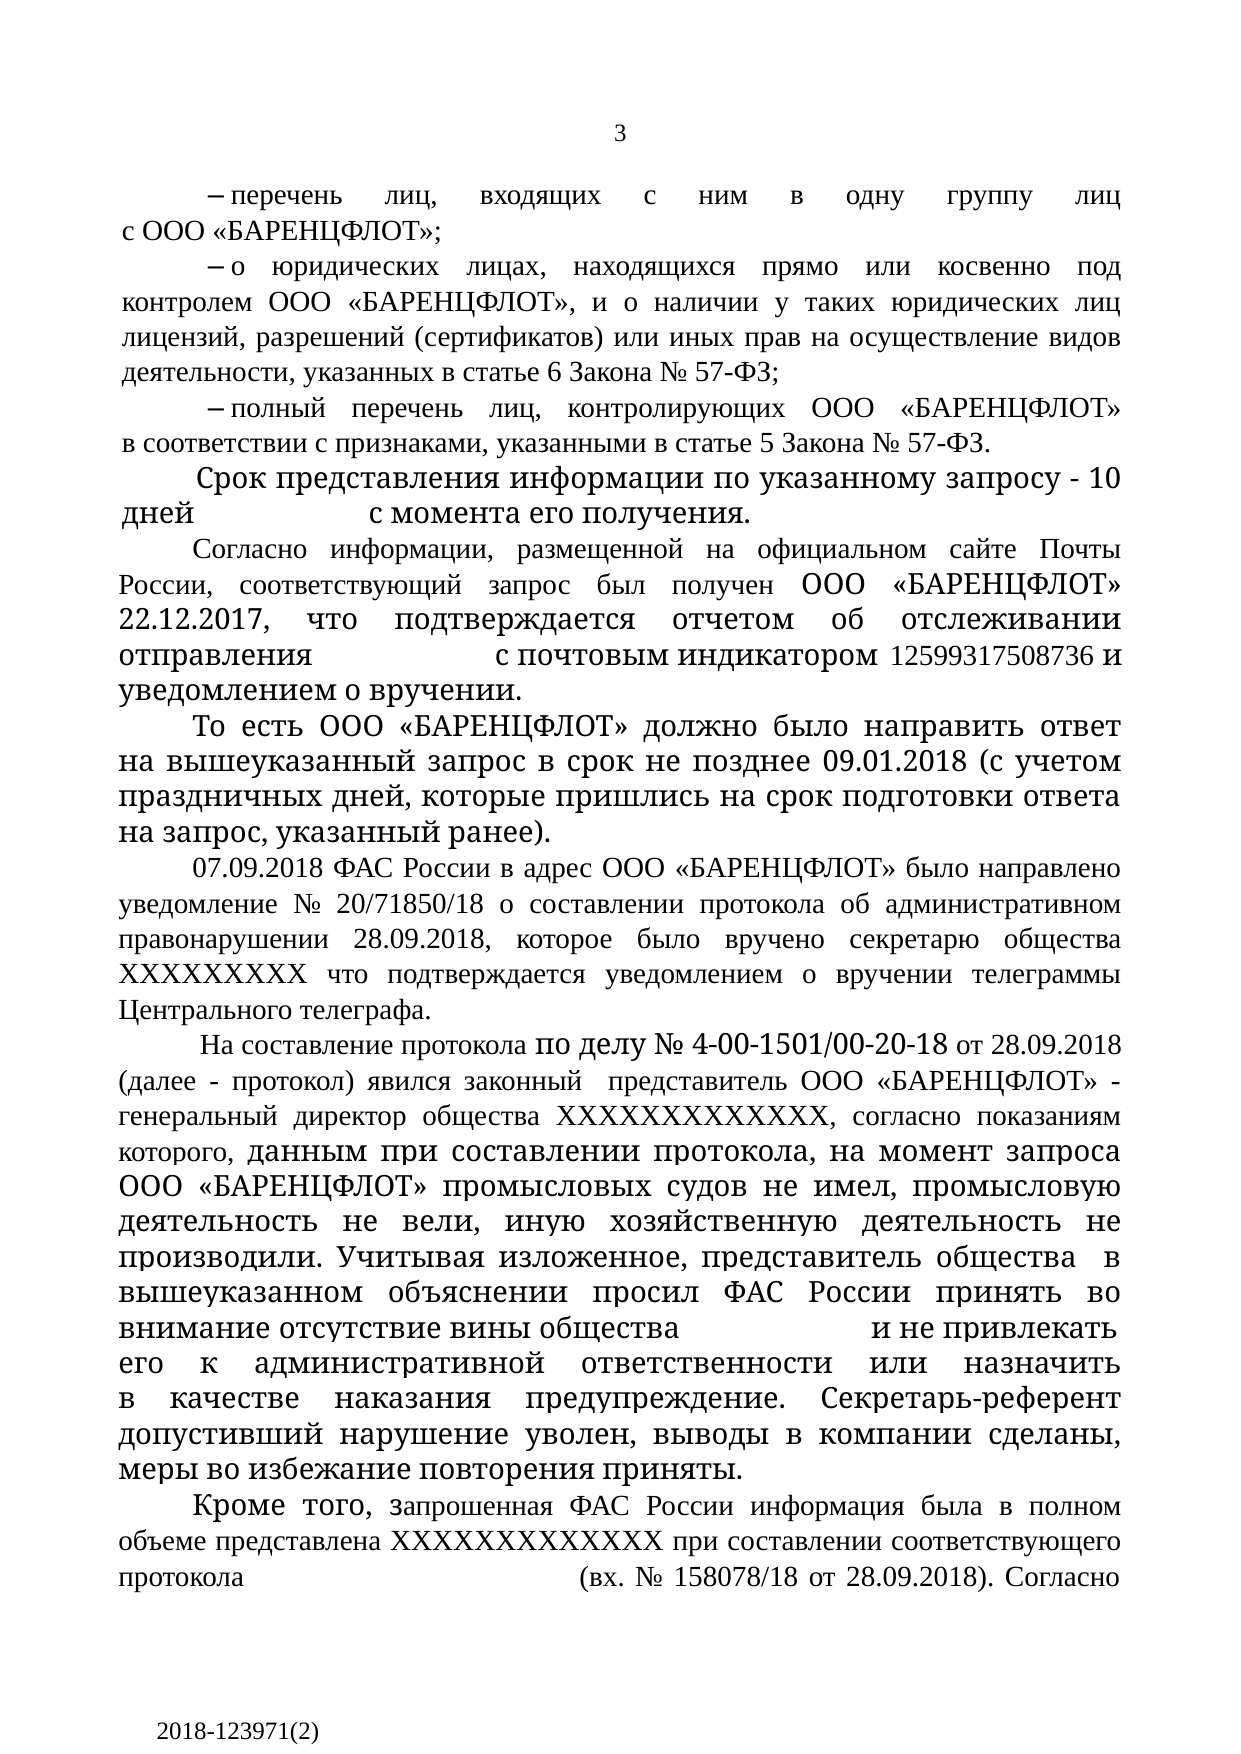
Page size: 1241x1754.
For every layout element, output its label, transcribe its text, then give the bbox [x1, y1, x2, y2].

list полный перечень лиц, контролирующих ООО «БАРЕНЦФЛОТ» в соответствии с признаками, указанными в статье 5 Закона № 57-ФЗ. [122, 389, 1122, 460]
list о юридических лицах, находящихся прямо или косвенно под контролем ООО «БАРЕНЦФЛОТ», и о наличии у таких юридических лиц лицензий, разрешений (сертификатов) или иных прав на осуществление видов деятельности, указанных в статье 6 Закона № 57-ФЗ; [122, 247, 1122, 389]
text 07.09.2018 ФАС России в адрес ООО «БАРЕНЦФЛОТ» было направлено уведомление № 20/71850/18 о составлении протокола об административном правонарушении 28.09.2018, которое было вручено секретарю общества XXXXXXXXX что подтверждается уведомлением о вручении телеграммы Центрального телеграфа. [118, 849, 1122, 1026]
list перечень лиц, входящих с ним в одну группу лиц с ООО «БАРЕНЦФЛОТ»; [122, 176, 1122, 247]
text Кроме того, запрошенная ФАС России информация была в полном объеме представлена XXXXXXXXXXXXX при составлении соответствующего протокола (вх. № 158078/18 от 28.09.2018). Согласно [118, 1487, 1122, 1593]
text На составление протокола по делу № 4-00-1501/00-20-18 от 28.09.2018 (далее - протокол) явился законный представитель ООО «БАРЕНЦФЛОТ» - генеральный директор общества XXXXXXXXXXXXX, согласно показаниям которого, данным при составлении протокола, на момент запроса ООО «БАРЕНЦФЛОТ» промысловых судов не имел, промысловую деятельность не вели, иную хозяйственную деятельность не производили. Учитывая изложенное, представитель общества в вышеуказанном объяснении просил ФАС России принять во внимание отсутствие вины общества и не привлекать его к административной ответственности или назначить в качестве наказания предупреждение. Секретарь-референт допустивший нарушение уволен, выводы в компании сделаны, меры во избежание повторения приняты. [118, 1026, 1122, 1487]
text То есть ООО «БАРЕНЦФЛОТ» должно было направить ответ на вышеуказанный запрос в срок не позднее 09.01.2018 (с учетом праздничных дней, которые пришлись на срок подготовки ответа на запрос, указанный ранее). [118, 708, 1122, 849]
text Согласно информации, размещенной на официальном сайте Почты России, соответствующий запрос был получен ООО «БАРЕНЦФЛОТ» 22.12.2017, что подтверждается отчетом об отслеживании отправления с почтовым индикатором 12599317508736 и уведомлением о вручении. [118, 531, 1122, 708]
list Срок представления информации по указанному запросу - 10 дней с момента его получения. [120, 460, 1122, 531]
